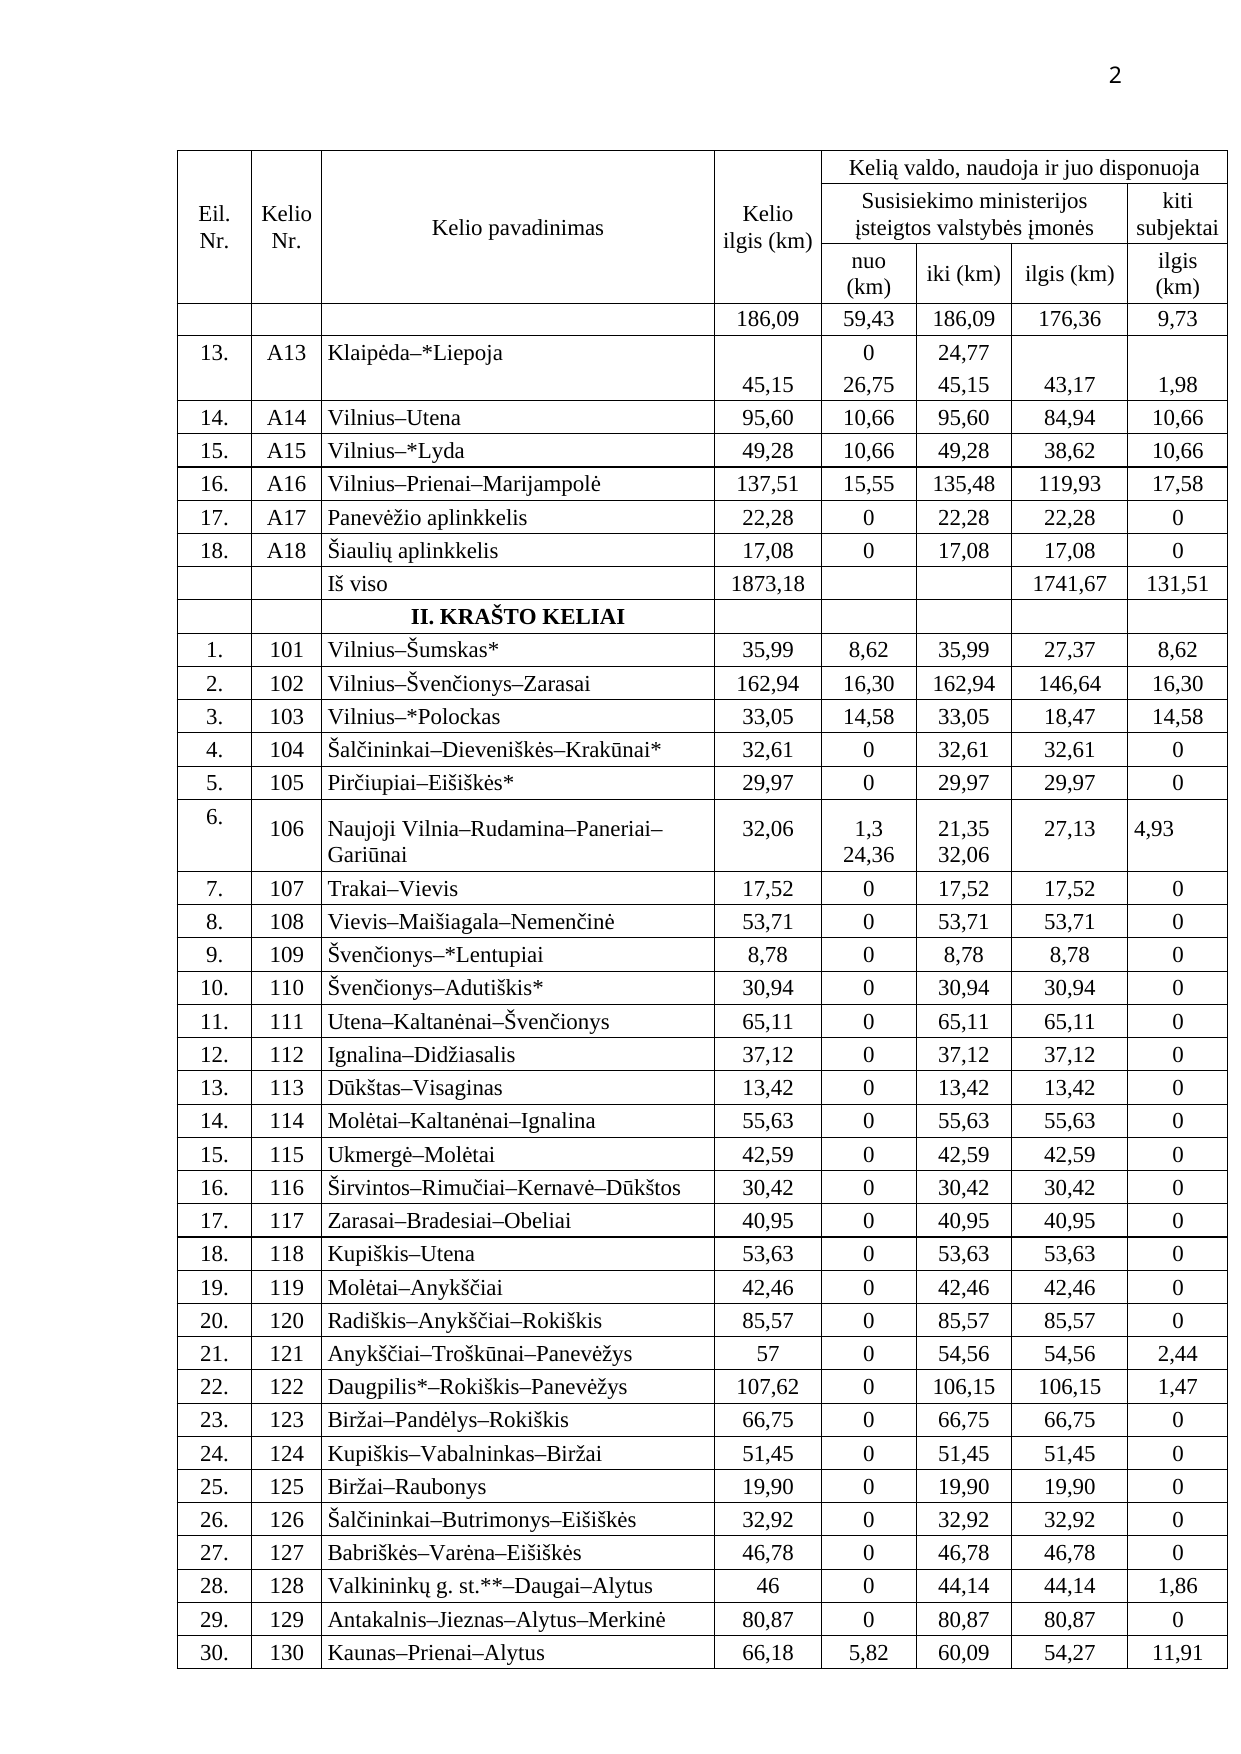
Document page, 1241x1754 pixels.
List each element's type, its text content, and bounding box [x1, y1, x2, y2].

table_cell 0 [822, 767, 916, 799]
table_cell 137,51 [715, 468, 821, 500]
table_cell 45,15 [917, 368, 1011, 400]
table_cell 44,14 [1012, 1570, 1127, 1602]
table_cell A14 [252, 401, 321, 433]
table_cell [252, 304, 321, 334]
table_cell 54,56 [917, 1337, 1011, 1369]
table_cell 26,75 [822, 368, 916, 400]
table_cell 30,94 [917, 972, 1011, 1004]
table_cell Zarasai–Bradesiai–Obeliai [322, 1204, 714, 1236]
table_cell 176,36 [1012, 304, 1127, 334]
table_cell 32,61 [715, 733, 821, 766]
table_cell 85,57 [1012, 1304, 1127, 1336]
table_cell [1128, 336, 1227, 368]
table_cell 0 [822, 972, 916, 1004]
table_cell 0 [822, 501, 916, 533]
table_cell 1. [178, 634, 251, 666]
table_cell 9,73 [1128, 304, 1227, 334]
table_cell 7. [178, 872, 251, 904]
table_cell Ignalina–Didžiasalis [322, 1038, 714, 1070]
table_cell 0 [822, 1138, 916, 1170]
table_cell nuo (km) [822, 244, 916, 302]
table_cell 32,06 [715, 800, 821, 871]
table_cell 17,08 [1012, 534, 1127, 566]
table_cell 12. [178, 1038, 251, 1070]
table_cell 55,63 [715, 1105, 821, 1137]
table_cell 80,87 [715, 1603, 821, 1635]
table_cell 80,87 [1012, 1603, 1127, 1635]
table_cell 186,09 [715, 304, 821, 334]
table_cell 0 [1128, 938, 1227, 971]
table_cell ilgis (km) [1012, 244, 1127, 302]
table_cell 51,45 [917, 1437, 1011, 1469]
table_cell 107,62 [715, 1370, 821, 1402]
table_cell 1873,18 [715, 567, 821, 599]
table_cell 14,58 [1128, 700, 1227, 732]
table_cell 8,78 [1012, 938, 1127, 971]
table_cell [1012, 336, 1127, 368]
table_cell Dūkštas–Visaginas [322, 1071, 714, 1103]
table_cell 0 [1128, 1536, 1227, 1569]
table_cell 10,66 [1128, 434, 1227, 466]
table_cell 30. [178, 1636, 251, 1668]
table_cell 0 [1128, 1105, 1227, 1137]
table_cell 42,46 [917, 1271, 1011, 1303]
table_cell [178, 567, 251, 599]
table_cell 49,28 [917, 434, 1011, 466]
table_cell 104 [252, 733, 321, 766]
table_cell 85,57 [917, 1304, 1011, 1336]
table_cell 38,62 [1012, 434, 1127, 466]
table_cell 18. [178, 534, 251, 566]
table_cell 162,94 [917, 667, 1011, 699]
table_cell [917, 567, 1011, 599]
table_cell Vilnius–Šumskas* [322, 634, 714, 666]
table_cell 33,05 [917, 700, 1011, 732]
table_cell Susisiekimo ministerijos įsteigtos valstybės įmonės [822, 184, 1127, 243]
table_cell 186,09 [917, 304, 1011, 334]
table_cell Valkininkų g. st.**–Daugai–Alytus [322, 1570, 714, 1602]
table_cell 95,60 [917, 401, 1011, 433]
table_cell 95,60 [715, 401, 821, 433]
table_cell 53,63 [715, 1238, 821, 1269]
table_cell [252, 368, 321, 400]
table_cell 19,90 [1012, 1470, 1127, 1502]
table_cell 66,18 [715, 1636, 821, 1668]
table_cell 42,59 [715, 1138, 821, 1170]
table_cell 8. [178, 905, 251, 937]
table_header Kelio pavadinimas [322, 151, 714, 302]
table_cell 0 [1128, 534, 1227, 566]
table_cell 17,52 [715, 872, 821, 904]
table_cell 27. [178, 1536, 251, 1569]
table_cell Vievis–Maišiagala–Nemenčinė [322, 905, 714, 937]
table_cell [322, 368, 714, 400]
table_cell 0 [1128, 1005, 1227, 1037]
table_cell 119 [252, 1271, 321, 1303]
table_cell 0 [1128, 733, 1227, 766]
table_cell 5,82 [822, 1636, 916, 1668]
table_cell 0 [1128, 1204, 1227, 1236]
table_cell Vilnius–*Lyda [322, 434, 714, 466]
table_cell 44,14 [917, 1570, 1011, 1602]
table_cell [252, 567, 321, 599]
table_cell Anykščiai–Troškūnai–Panevėžys [322, 1337, 714, 1369]
table_cell kiti subjektai [1128, 184, 1227, 243]
table_cell 11. [178, 1005, 251, 1037]
table_cell 27,13 [1012, 800, 1127, 871]
table_cell 162,94 [715, 667, 821, 699]
table_cell 25. [178, 1470, 251, 1502]
table_cell 0 [1128, 1271, 1227, 1303]
table_cell Vilnius–Utena [322, 401, 714, 433]
table_cell 129 [252, 1603, 321, 1635]
table_cell 65,11 [715, 1005, 821, 1037]
table_cell 30,42 [715, 1171, 821, 1203]
table_cell 0 [822, 872, 916, 904]
table_cell 29,97 [715, 767, 821, 799]
table_cell Antakalnis–Jieznas–Alytus–Merkinė [322, 1603, 714, 1635]
table_cell A13 [252, 336, 321, 368]
table_cell 1,3 24,36 [822, 800, 916, 871]
table_cell 20. [178, 1304, 251, 1336]
table_cell 49,28 [715, 434, 821, 466]
table_cell 53,63 [1012, 1238, 1127, 1269]
table_cell [822, 600, 916, 633]
table_cell 2. [178, 667, 251, 699]
table_cell 65,11 [1012, 1005, 1127, 1037]
table_cell 9. [178, 938, 251, 971]
table_cell 15. [178, 1138, 251, 1170]
table_cell 35,99 [715, 634, 821, 666]
table_cell II. KRAŠTO KELIAI [322, 600, 714, 633]
table_cell 0 [822, 733, 916, 766]
table_cell 32,92 [715, 1503, 821, 1535]
table_cell 17. [178, 1204, 251, 1236]
table_cell 123 [252, 1404, 321, 1436]
table_cell 6. [178, 800, 251, 871]
table_cell 10. [178, 972, 251, 1004]
table_cell 66,75 [715, 1404, 821, 1436]
table_cell 109 [252, 938, 321, 971]
table_header Kelią valdo, naudoja ir juo disponuoja [822, 151, 1227, 183]
table_cell 0 [822, 1105, 916, 1137]
table_cell 106,15 [917, 1370, 1011, 1402]
table_cell 4,93 [1128, 800, 1227, 871]
table_cell 0 [1128, 767, 1227, 799]
table_cell 32,61 [1012, 733, 1127, 766]
table_cell 80,87 [917, 1603, 1011, 1635]
table_cell 119,93 [1012, 468, 1127, 500]
table_cell 0 [822, 534, 916, 566]
table_header Kelio ilgis (km) [715, 151, 821, 302]
table_cell 16,30 [822, 667, 916, 699]
table_cell 14. [178, 1105, 251, 1137]
table_cell 40,95 [1012, 1204, 1127, 1236]
table_cell 84,94 [1012, 401, 1127, 433]
table_cell 66,75 [1012, 1404, 1127, 1436]
table_cell 18. [178, 1238, 251, 1269]
table_cell 115 [252, 1138, 321, 1170]
table_cell 51,45 [1012, 1437, 1127, 1469]
table_cell 5. [178, 767, 251, 799]
table_cell 13. [178, 336, 251, 368]
table_cell Širvintos–Rimučiai–Kernavė–Dūkštos [322, 1171, 714, 1203]
table_cell 108 [252, 905, 321, 937]
table_cell 2,44 [1128, 1337, 1227, 1369]
table_cell 0 [1128, 1437, 1227, 1469]
table_cell 0 [822, 1238, 916, 1269]
table_cell 57 [715, 1337, 821, 1369]
table_cell 0 [822, 1271, 916, 1303]
table_cell Ukmergė–Molėtai [322, 1138, 714, 1170]
table_cell 46,78 [917, 1536, 1011, 1569]
table_cell Babriškės–Varėna–Eišiškės [322, 1536, 714, 1569]
table_cell A15 [252, 434, 321, 466]
table_cell 29,97 [917, 767, 1011, 799]
table_cell 0 [822, 1536, 916, 1569]
table_cell 43,17 [1012, 368, 1127, 400]
table_cell 10,66 [822, 401, 916, 433]
table_cell 103 [252, 700, 321, 732]
table_cell 0 [1128, 1404, 1227, 1436]
table_cell 17,08 [715, 534, 821, 566]
table_cell A16 [252, 468, 321, 500]
table_cell 107 [252, 872, 321, 904]
table_cell 16. [178, 468, 251, 500]
table_cell 0 [1128, 501, 1227, 533]
table_cell A17 [252, 501, 321, 533]
table_cell Vilnius–Švenčionys–Zarasai [322, 667, 714, 699]
table_cell Biržai–Pandėlys–Rokiškis [322, 1404, 714, 1436]
table_cell 13,42 [917, 1071, 1011, 1103]
table_cell 15. [178, 434, 251, 466]
table_cell 42,46 [715, 1271, 821, 1303]
table_cell 126 [252, 1503, 321, 1535]
table_cell [178, 600, 251, 633]
table_cell 0 [822, 1337, 916, 1369]
table_cell Klaipėda–*Liepoja [322, 336, 714, 368]
table_cell 122 [252, 1370, 321, 1402]
table_cell 37,12 [1012, 1038, 1127, 1070]
table_cell 32,92 [917, 1503, 1011, 1535]
table_cell 130 [252, 1636, 321, 1668]
table_cell 42,59 [917, 1138, 1011, 1170]
table_cell 8,62 [822, 634, 916, 666]
table_cell 0 [1128, 1238, 1227, 1269]
table_cell 33,05 [715, 700, 821, 732]
table_cell 3. [178, 700, 251, 732]
table_cell 127 [252, 1536, 321, 1569]
table_cell 13,42 [715, 1071, 821, 1103]
table_cell Radiškis–Anykščiai–Rokiškis [322, 1304, 714, 1336]
table_cell 60,09 [917, 1636, 1011, 1668]
table_cell 112 [252, 1038, 321, 1070]
table_cell Šiaulių aplinkkelis [322, 534, 714, 566]
table_cell 0 [822, 1437, 916, 1469]
table_cell 53,71 [715, 905, 821, 937]
table_cell 8,78 [917, 938, 1011, 971]
table_cell 17. [178, 501, 251, 533]
table_cell Šalčininkai–Butrimonys–Eišiškės [322, 1503, 714, 1535]
table_cell Kaunas–Prienai–Alytus [322, 1636, 714, 1668]
table_cell 45,15 [715, 368, 821, 400]
table_cell 118 [252, 1238, 321, 1269]
table_cell Trakai–Vievis [322, 872, 714, 904]
table_cell Naujoji Vilnia–Rudamina–Paneriai–Gariūnai [322, 800, 714, 871]
table_cell 30,94 [1012, 972, 1127, 1004]
table_header Eil. Nr. [178, 151, 251, 302]
table_cell Biržai–Raubonys [322, 1470, 714, 1502]
table_cell 10,66 [822, 434, 916, 466]
table_cell Molėtai–Anykščiai [322, 1271, 714, 1303]
table_cell Molėtai–Kaltanėnai–Ignalina [322, 1105, 714, 1137]
table_cell Pirčiupiai–Eišiškės* [322, 767, 714, 799]
table_cell 106 [252, 800, 321, 871]
table_cell 0 [1128, 1038, 1227, 1070]
table_cell [822, 567, 916, 599]
table_cell 114 [252, 1105, 321, 1137]
table_cell 40,95 [917, 1204, 1011, 1236]
table_cell 22,28 [715, 501, 821, 533]
table_cell [715, 600, 821, 633]
table_cell 19,90 [715, 1470, 821, 1502]
table_cell 30,42 [1012, 1171, 1127, 1203]
table_cell 22. [178, 1370, 251, 1402]
table_cell 16. [178, 1171, 251, 1203]
table_cell [178, 304, 251, 334]
table_cell 32,61 [917, 733, 1011, 766]
table_cell 42,59 [1012, 1138, 1127, 1170]
table_cell 22,28 [1012, 501, 1127, 533]
table_cell 0 [822, 1603, 916, 1635]
table_cell 106,15 [1012, 1370, 1127, 1402]
table_cell 66,75 [917, 1404, 1011, 1436]
table_cell 37,12 [715, 1038, 821, 1070]
table_cell Vilnius–Prienai–Marijampolė [322, 468, 714, 500]
table_cell 18,47 [1012, 700, 1127, 732]
table_cell 13,42 [1012, 1071, 1127, 1103]
table_cell 0 [822, 1071, 916, 1103]
table_cell [1128, 600, 1227, 633]
table_cell 28. [178, 1570, 251, 1602]
table_cell 113 [252, 1071, 321, 1103]
table_cell 0 [1128, 872, 1227, 904]
table_cell 1,47 [1128, 1370, 1227, 1402]
table_cell 0 [1128, 1503, 1227, 1535]
table_cell [322, 304, 714, 334]
table_cell 0 [1128, 905, 1227, 937]
table_cell [917, 600, 1011, 633]
table_cell 22,28 [917, 501, 1011, 533]
table_cell 65,11 [917, 1005, 1011, 1037]
table_cell 40,95 [715, 1204, 821, 1236]
table_cell 8,78 [715, 938, 821, 971]
table_cell 0 [822, 1404, 916, 1436]
table_cell 59,43 [822, 304, 916, 334]
table_cell 116 [252, 1171, 321, 1203]
table_cell 0 [822, 1204, 916, 1236]
table_cell 117 [252, 1204, 321, 1236]
table_cell 24,77 [917, 336, 1011, 368]
table_cell A18 [252, 534, 321, 566]
table_cell 30,42 [917, 1171, 1011, 1203]
table_cell [715, 336, 821, 368]
table_cell Utena–Kaltanėnai–Švenčionys [322, 1005, 714, 1037]
table_cell 13. [178, 1071, 251, 1103]
table_cell ilgis (km) [1128, 244, 1227, 302]
table_cell Kupiškis–Vabalninkas–Biržai [322, 1437, 714, 1469]
table_cell 85,57 [715, 1304, 821, 1336]
table_cell 102 [252, 667, 321, 699]
table_cell 125 [252, 1470, 321, 1502]
table_cell 124 [252, 1437, 321, 1469]
table_cell [1012, 600, 1127, 633]
table_cell 0 [822, 336, 916, 368]
table_cell 1,86 [1128, 1570, 1227, 1602]
table_cell 29,97 [1012, 767, 1127, 799]
table_cell 46,78 [1012, 1536, 1127, 1569]
table_cell 37,12 [917, 1038, 1011, 1070]
table_cell 135,48 [917, 468, 1011, 500]
table_cell 1,98 [1128, 368, 1227, 400]
table_cell 1741,67 [1012, 567, 1127, 599]
table_cell 110 [252, 972, 321, 1004]
table_cell 17,52 [1012, 872, 1127, 904]
table_cell 46,78 [715, 1536, 821, 1569]
table_cell 131,51 [1128, 567, 1227, 599]
table_cell 30,94 [715, 972, 821, 1004]
table_cell 54,27 [1012, 1636, 1127, 1668]
table_cell 8,62 [1128, 634, 1227, 666]
table_cell 120 [252, 1304, 321, 1336]
table_cell 0 [1128, 1304, 1227, 1336]
table_cell 21,35 32,06 [917, 800, 1011, 871]
table_cell 0 [1128, 1171, 1227, 1203]
table_cell 26. [178, 1503, 251, 1535]
table_cell 0 [1128, 972, 1227, 1004]
table_cell 105 [252, 767, 321, 799]
table_cell 0 [1128, 1470, 1227, 1502]
table_cell 0 [1128, 1071, 1227, 1103]
table_cell 0 [1128, 1603, 1227, 1635]
table_cell 46 [715, 1570, 821, 1602]
table_header Kelio Nr. [252, 151, 321, 302]
table_cell Iš viso [322, 567, 714, 599]
table_cell 111 [252, 1005, 321, 1037]
table_cell 15,55 [822, 468, 916, 500]
table_cell [178, 368, 251, 400]
table_cell 19. [178, 1271, 251, 1303]
table_cell 0 [822, 1304, 916, 1336]
table_cell 42,46 [1012, 1271, 1127, 1303]
table_cell 29. [178, 1603, 251, 1635]
table_cell 19,90 [917, 1470, 1011, 1502]
table_cell 17,08 [917, 534, 1011, 566]
table_cell Švenčionys–Adutiškis* [322, 972, 714, 1004]
table_cell 0 [822, 1370, 916, 1402]
table_cell 24. [178, 1437, 251, 1469]
table_cell Vilnius–*Polockas [322, 700, 714, 732]
table_cell 55,63 [917, 1105, 1011, 1137]
table_cell 21. [178, 1337, 251, 1369]
table_cell 10,66 [1128, 401, 1227, 433]
table_cell 32,92 [1012, 1503, 1127, 1535]
table_cell 16,30 [1128, 667, 1227, 699]
table_cell 27,37 [1012, 634, 1127, 666]
table_cell 0 [822, 1171, 916, 1203]
table_cell 17,58 [1128, 468, 1227, 500]
table_cell 53,71 [917, 905, 1011, 937]
table_cell Kupiškis–Utena [322, 1238, 714, 1269]
table_cell 53,71 [1012, 905, 1127, 937]
table_cell Daugpilis*–Rokiškis–Panevėžys [322, 1370, 714, 1402]
table_cell Šalčininkai–Dieveniškės–Krakūnai* [322, 733, 714, 766]
table_cell Švenčionys–*Lentupiai [322, 938, 714, 971]
table_cell 0 [822, 905, 916, 937]
table_cell 0 [822, 1503, 916, 1535]
table_cell 4. [178, 733, 251, 766]
table_cell 0 [822, 938, 916, 971]
table_cell [252, 600, 321, 633]
table_cell 51,45 [715, 1437, 821, 1469]
table_cell 54,56 [1012, 1337, 1127, 1369]
table_cell 14,58 [822, 700, 916, 732]
table_cell iki (km) [917, 244, 1011, 302]
table_cell 23. [178, 1404, 251, 1436]
table_cell 128 [252, 1570, 321, 1602]
table_cell 0 [822, 1570, 916, 1602]
table_cell 11,91 [1128, 1636, 1227, 1668]
table_cell 53,63 [917, 1238, 1011, 1269]
table_cell 17,52 [917, 872, 1011, 904]
table_cell 121 [252, 1337, 321, 1369]
table_cell Panevėžio aplinkkelis [322, 501, 714, 533]
table_cell 0 [822, 1005, 916, 1037]
table_cell 101 [252, 634, 321, 666]
table_cell 0 [822, 1038, 916, 1070]
table_cell 55,63 [1012, 1105, 1127, 1137]
table_cell 0 [1128, 1138, 1227, 1170]
table_cell 35,99 [917, 634, 1011, 666]
table_cell 146,64 [1012, 667, 1127, 699]
table_cell 14. [178, 401, 251, 433]
table_cell 0 [822, 1470, 916, 1502]
